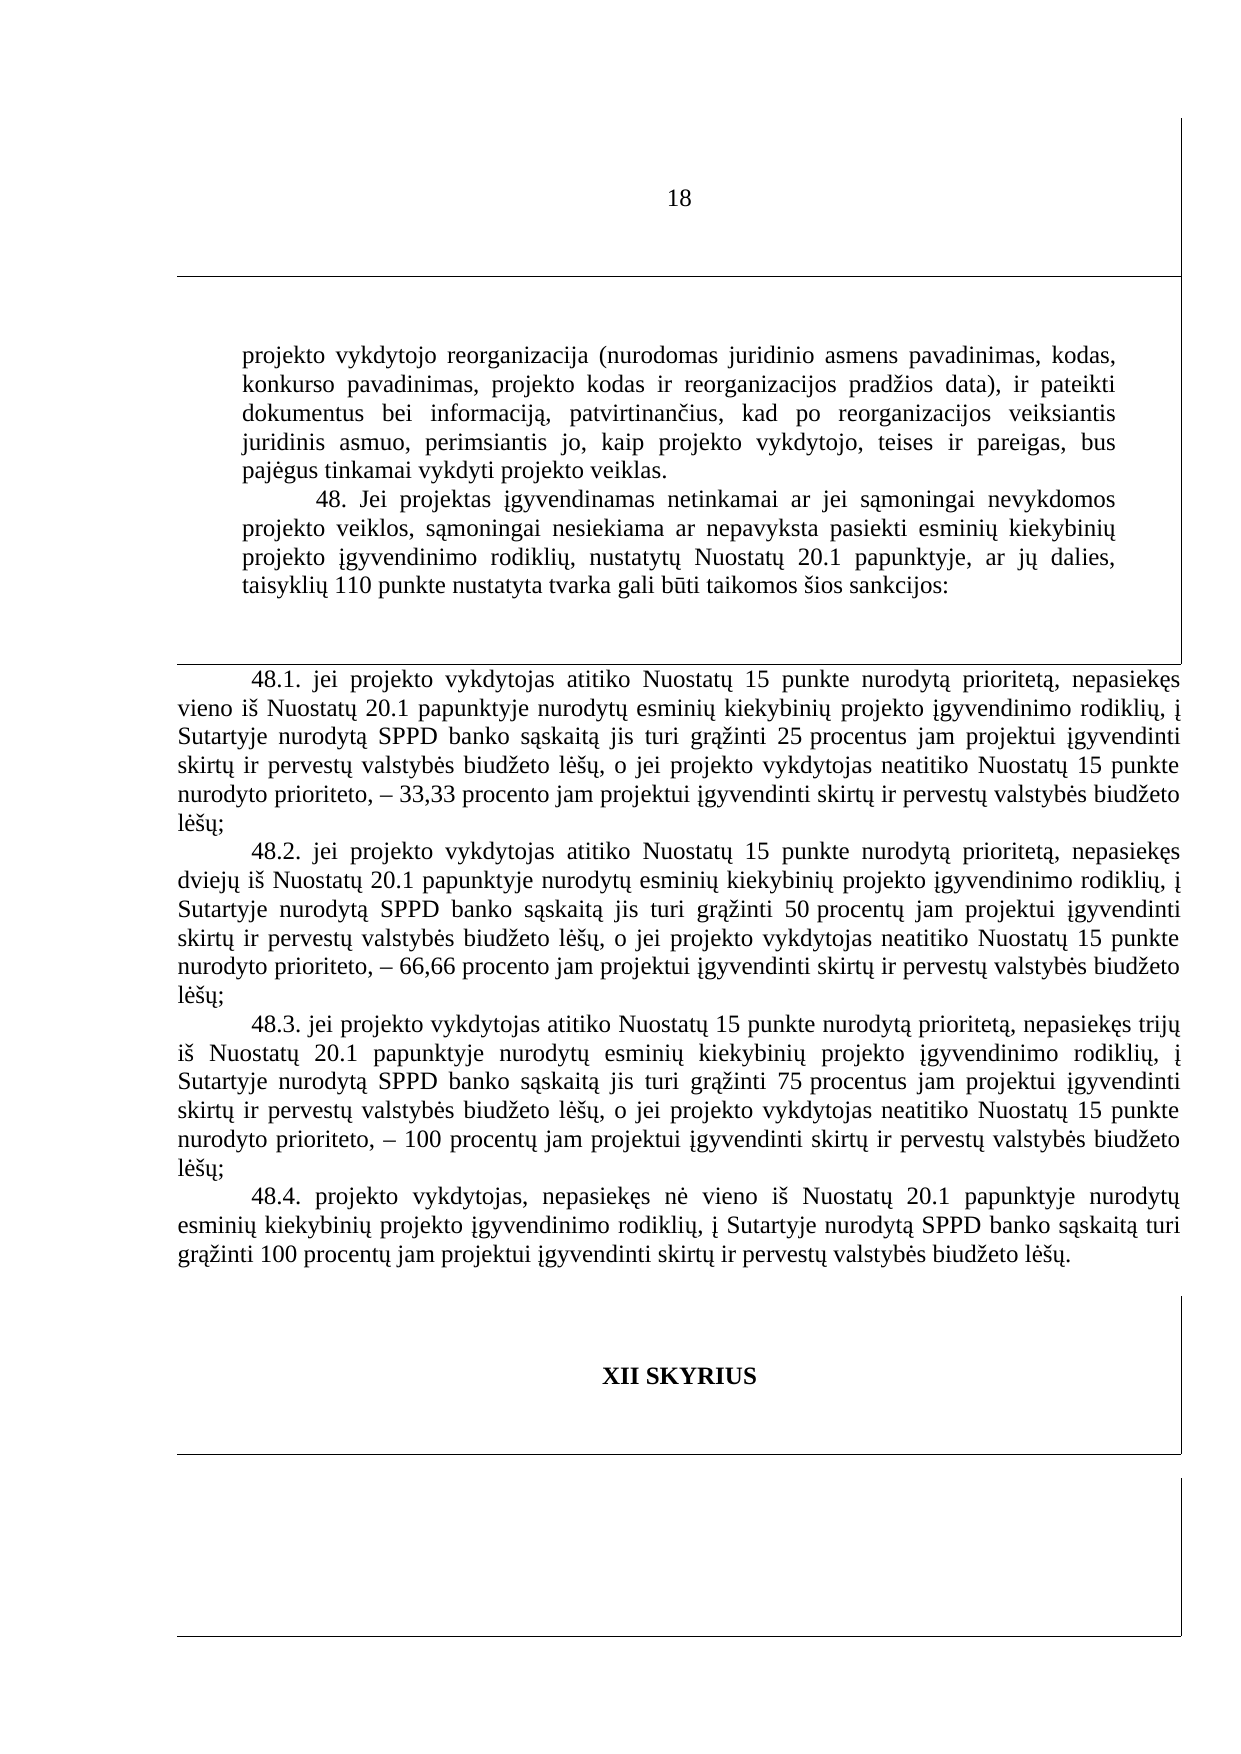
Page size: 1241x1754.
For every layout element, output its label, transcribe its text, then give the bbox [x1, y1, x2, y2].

text XII SKYRIUS [177, 1296, 1181, 1454]
text 48.1. jei projekto vykdytojas atitiko Nuostatų 15 punkte nurodytą prioritetą, nepasiekęs vieno iš Nuostatų 20.1 papunktyje nurodytų esminių kiekybinių projekto įgyvendinimo rodiklių, į Sutartyje nurodytą SPPD banko sąskaitą jis turi grąžinti 25 procentus jam projektui įgyvendinti skirtų ir pervestų valstybės biudžeto lėšų, o jei projekto vykdytojas neatitiko Nuostatų 15 punkte nurodyto prioriteto, – 33,33 procento jam projektui įgyvendinti skirtų ir pervestų valstybės biudžeto lėšų; [177, 664, 1181, 836]
text 48.4. projekto vykdytojas, nepasiekęs nė vieno iš Nuostatų 20.1 papunktyje nurodytų esminių kiekybinių projekto įgyvendinimo rodiklių, į Sutartyje nurodytą SPPD banko sąskaitą turi grąžinti 100 procentų jam projektui įgyvendinti skirtų ir pervestų valstybės biudžeto lėšų. [177, 1181, 1181, 1268]
text 48. Jei projektas įgyvendinamas netinkamai ar jei sąmoningai nevykdomos projekto veiklos, sąmoningai nesiekiama ar nepavyksta pasiekti esminių kiekybinių projekto įgyvendinimo rodiklių, nustatytų Nuostatų 20.1 papunktyje, ar jų dalies, taisyklių 110 punkte nustatyta tvarka gali būti taikomos šios sankcijos: [177, 484, 1181, 664]
text 48.2. jei projekto vykdytojas atitiko Nuostatų 15 punkte nurodytą prioritetą, nepasiekęs dviejų iš Nuostatų 20.1 papunktyje nurodytų esminių kiekybinių projekto įgyvendinimo rodiklių, į Sutartyje nurodytą SPPD banko sąskaitą jis turi grąžinti 50 procentų jam projektui įgyvendinti skirtų ir pervestų valstybės biudžeto lėšų, o jei projekto vykdytojas neatitiko Nuostatų 15 punkte nurodyto prioriteto, – 66,66 procento jam projektui įgyvendinti skirtų ir pervestų valstybės biudžeto lėšų; [177, 836, 1181, 1009]
text projekto vykdytojo reorganizacija (nurodomas juridinio asmens pavadinimas, kodas, konkurso pavadinimas, projekto kodas ir reorganizacijos pradžios data), ir pateikti dokumentus bei informaciją, patvirtinančius, kad po reorganizacijos veiksiantis juridinis asmuo, perimsiantis jo, kaip projekto vykdytojo, teises ir pareigas, bus pajėgus tinkamai vykdyti projekto veiklas. [177, 276, 1181, 484]
text 48.3. jei projekto vykdytojas atitiko Nuostatų 15 punkte nurodytą prioritetą, nepasiekęs trijų iš Nuostatų 20.1 papunktyje nurodytų esminių kiekybinių projekto įgyvendinimo rodiklių, į Sutartyje nurodytą SPPD banko sąskaitą jis turi grąžinti 75 procentus jam projektui įgyvendinti skirtų ir pervestų valstybės biudžeto lėšų, o jei projekto vykdytojas neatitiko Nuostatų 15 punkte nurodyto prioriteto, – 100 procentų jam projektui įgyvendinti skirtų ir pervestų valstybės biudžeto lėšų; [177, 1009, 1181, 1181]
